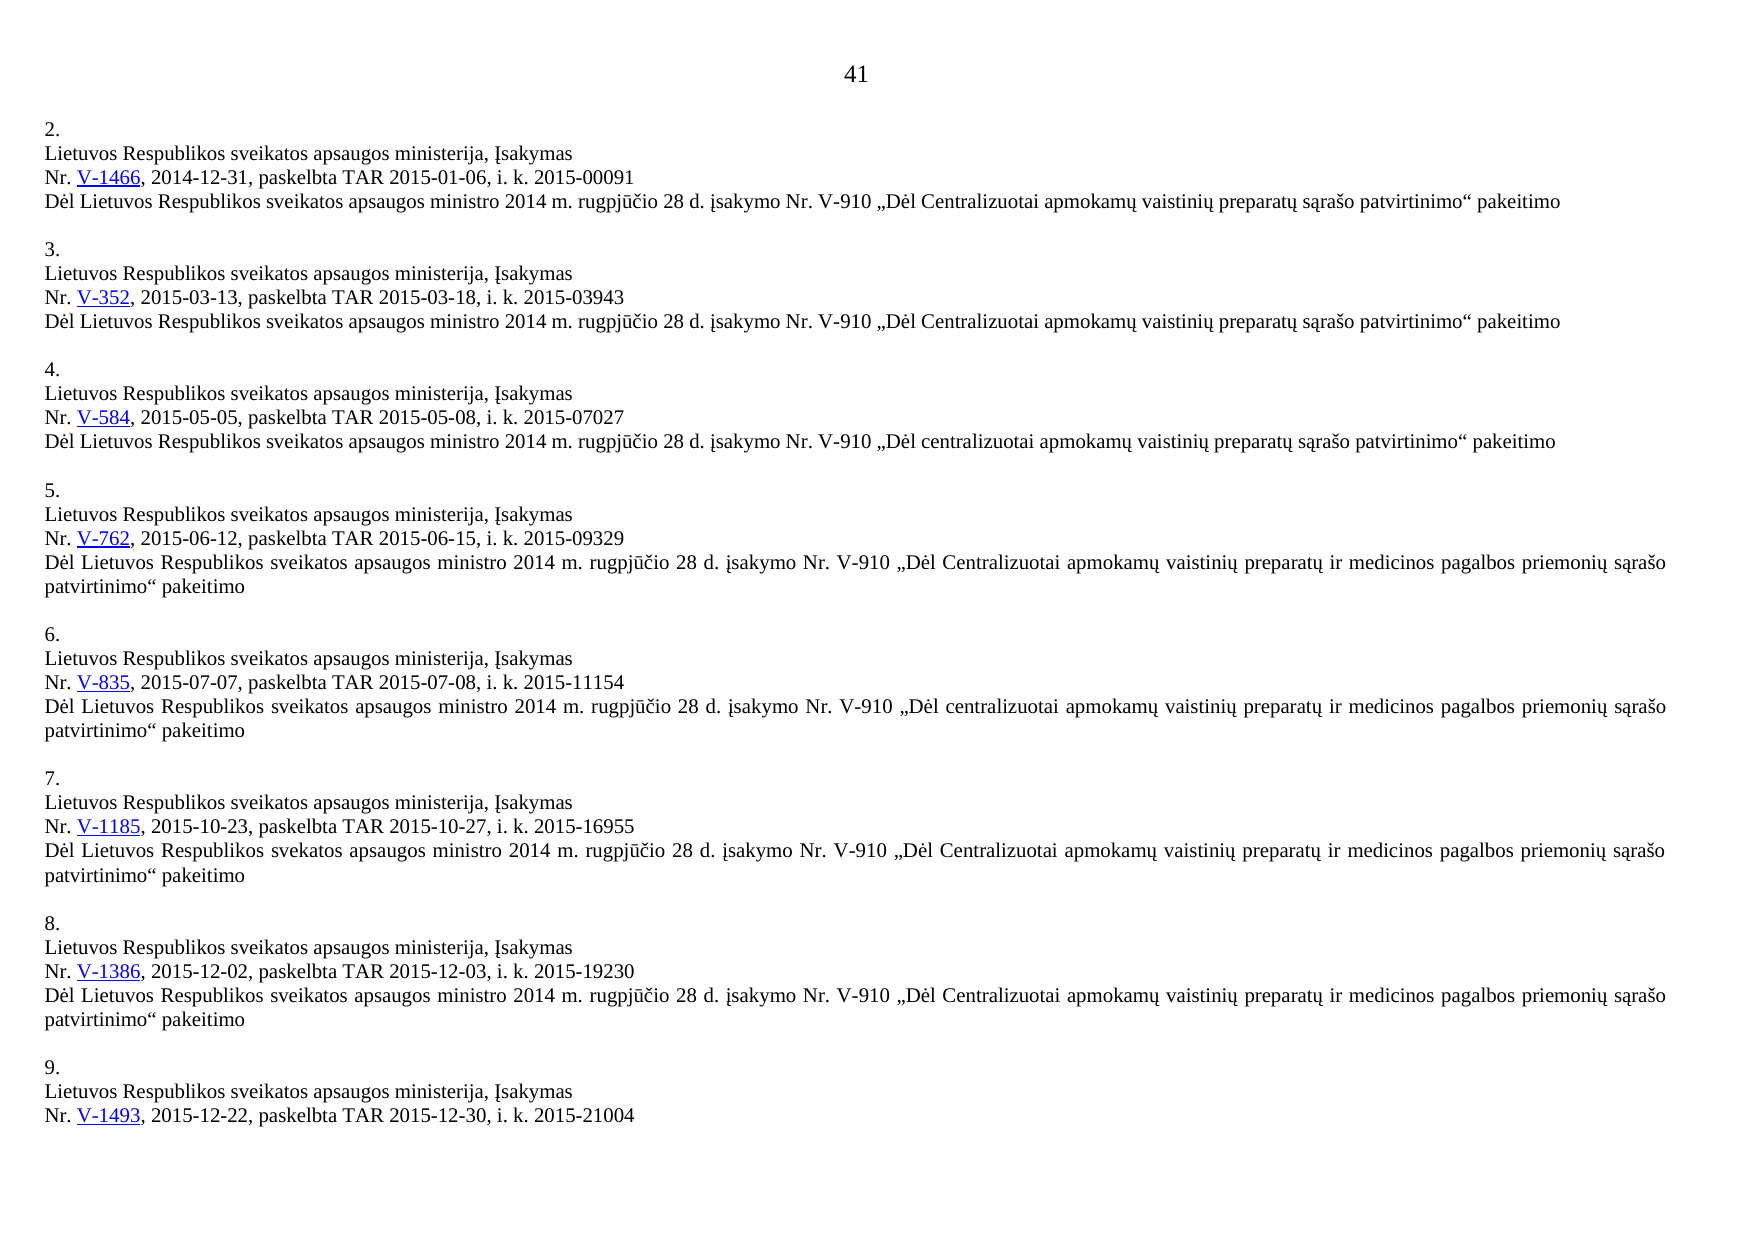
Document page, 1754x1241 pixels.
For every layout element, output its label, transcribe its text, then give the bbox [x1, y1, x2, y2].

text Nr. V-1185, 2015-10-23, paskelbta TAR 2015-10-27, i. k. 2015-16955 [44, 814, 1668, 838]
text Nr. V-1493, 2015-12-22, paskelbta TAR 2015-12-30, i. k. 2015-21004 [44, 1103, 1668, 1127]
text 5. [44, 477, 1668, 502]
text Nr. V-762, 2015-06-12, paskelbta TAR 2015-06-15, i. k. 2015-09329 [44, 526, 1668, 550]
text Lietuvos Respublikos sveikatos apsaugos ministerija, Įsakymas [44, 261, 1668, 285]
text Dėl Lietuvos Respublikos sveikatos apsaugos ministro 2014 m. rugpjūčio 28 d. įsakymo Nr. V-910 „Dėl centralizuotai apmokamų vaistinių preparatų ir medicinos pagalbos priemonių sąrašo patvirtinimo“ pakeitimo [44, 694, 1668, 742]
text Lietuvos Respublikos sveikatos apsaugos ministerija, Įsakymas [44, 646, 1668, 670]
text Dėl Lietuvos Respublikos sveikatos apsaugos ministro 2014 m. rugpjūčio 28 d. įsakymo Nr. V-910 „Dėl centralizuotai apmokamų vaistinių preparatų sąrašo patvirtinimo“ pakeitimo [44, 429, 1668, 453]
text Lietuvos Respublikos sveikatos apsaugos ministerija, Įsakymas [44, 790, 1668, 814]
text 9. [44, 1055, 1668, 1079]
text 8. [44, 911, 1668, 935]
text Dėl Lietuvos Respublikos sveikatos apsaugos ministro 2014 m. rugpjūčio 28 d. įsakymo Nr. V-910 „Dėl Centralizuotai apmokamų vaistinių preparatų sąrašo patvirtinimo“ pakeitimo [44, 189, 1668, 213]
text Lietuvos Respublikos sveikatos apsaugos ministerija, Įsakymas [44, 141, 1668, 165]
text Nr. V-1466, 2014-12-31, paskelbta TAR 2015-01-06, i. k. 2015-00091 [44, 165, 1668, 189]
text Nr. V-835, 2015-07-07, paskelbta TAR 2015-07-08, i. k. 2015-11154 [44, 670, 1668, 694]
text Dėl Lietuvos Respublikos sveikatos apsaugos ministro 2014 m. rugpjūčio 28 d. įsakymo Nr. V-910 „Dėl Centralizuotai apmokamų vaistinių preparatų ir medicinos pagalbos priemonių sąrašo patvirtinimo“ pakeitimo [44, 983, 1668, 1031]
text Nr. V-352, 2015-03-13, paskelbta TAR 2015-03-18, i. k. 2015-03943 [44, 285, 1668, 309]
text Lietuvos Respublikos sveikatos apsaugos ministerija, Įsakymas [44, 1079, 1668, 1103]
text Lietuvos Respublikos sveikatos apsaugos ministerija, Įsakymas [44, 502, 1668, 526]
text 3. [44, 237, 1668, 261]
text Lietuvos Respublikos sveikatos apsaugos ministerija, Įsakymas [44, 935, 1668, 959]
text Nr. V-584, 2015-05-05, paskelbta TAR 2015-05-08, i. k. 2015-07027 [44, 405, 1668, 429]
text Dėl Lietuvos Respublikos svekatos apsaugos ministro 2014 m. rugpjūčio 28 d. įsakymo Nr. V-910 „Dėl Centralizuotai apmokamų vaistinių preparatų ir medicinos pagalbos priemonių sąrašo patvirtinimo“ pakeitimo [44, 838, 1668, 887]
text 2. [44, 117, 1668, 141]
text 6. [44, 622, 1668, 646]
text 7. [44, 766, 1668, 790]
text Nr. V-1386, 2015-12-02, paskelbta TAR 2015-12-03, i. k. 2015-19230 [44, 959, 1668, 983]
text Lietuvos Respublikos sveikatos apsaugos ministerija, Įsakymas [44, 381, 1668, 405]
text Dėl Lietuvos Respublikos sveikatos apsaugos ministro 2014 m. rugpjūčio 28 d. įsakymo Nr. V-910 „Dėl Centralizuotai apmokamų vaistinių preparatų ir medicinos pagalbos priemonių sąrašo patvirtinimo“ pakeitimo [44, 550, 1668, 598]
text Dėl Lietuvos Respublikos sveikatos apsaugos ministro 2014 m. rugpjūčio 28 d. įsakymo Nr. V-910 „Dėl Centralizuotai apmokamų vaistinių preparatų sąrašo patvirtinimo“ pakeitimo [44, 309, 1668, 333]
text 4. [44, 357, 1668, 381]
